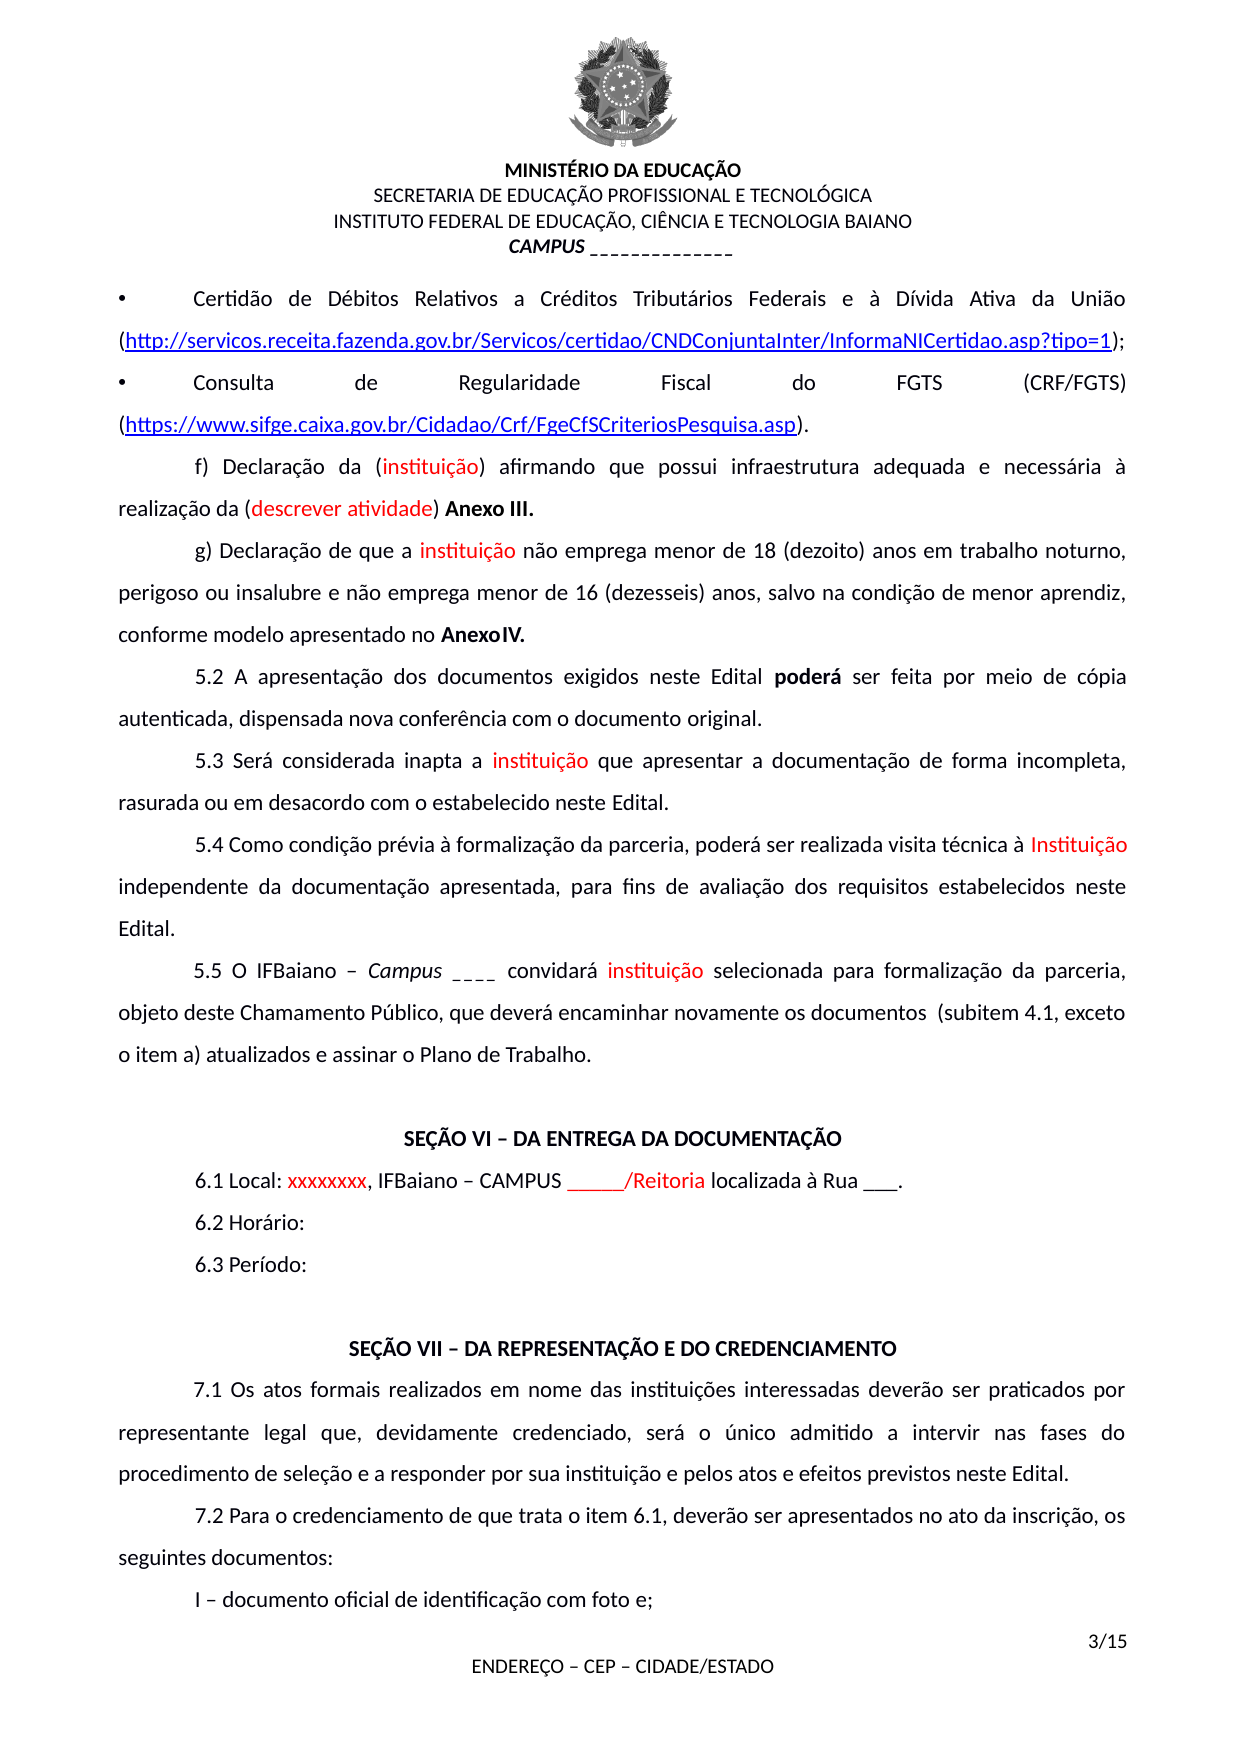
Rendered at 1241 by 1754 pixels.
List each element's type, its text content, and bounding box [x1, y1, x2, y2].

list Certidão de Débitos Relativos a Créditos Tributários Federais e à Dívida Ativa da União (http://servicos.receita.fazenda.gov.br/Servicos/certidao/CNDConjuntaInter/InformaNICertidao.asp?tipo=1); [118, 284, 1127, 354]
list 5.2 A apresentação dos documentos exigidos neste Edital poderá ser feita por meio de cópia autenticada, dispensada nova conferência com o documento original. [118, 662, 1127, 732]
list 5.3 Será considerada inapta a instituição que apresentar a documentação de forma incompleta, rasurada ou em desacordo com o estabelecido neste Edital. [118, 746, 1127, 816]
list f) Declaração da (instituição) afirmando que possui infraestrutura adequada e necessária à realização da (descrever atividade) Anexo III. [118, 452, 1127, 522]
list 5.4 Como condição prévia à formalização da parceria, poderá ser realizada visita técnica à Instituição independente da documentação apresentada, para fins de avaliação dos requisitos estabelecidos neste Edital. [118, 830, 1127, 942]
list I – documento oficial de identificação com foto e; [118, 1586, 1127, 1613]
subtitle SEÇÃO VI – DA ENTREGA DA DOCUMENTAÇÃO [118, 1124, 1127, 1152]
list Consulta de Regularidade Fiscal do FGTS (CRF/FGTS) (https://www.sifge.caixa.gov.br/Cidadao/Crf/FgeCfSCriteriosPesquisa.asp). [118, 368, 1127, 438]
list 7.2 Para o credenciamento de que trata o item 6.1, deverão ser apresentados no ato da inscrição, os seguintes documentos: [118, 1502, 1127, 1572]
list g) Declaração de que a instituição não emprega menor de 18 (dezoito) anos em trabalho noturno, perigoso ou insalubre e não emprega menor de 16 (dezesseis) anos, salvo na condição de menor aprendiz, conforme modelo apresentado no Anexo IV. [118, 536, 1127, 648]
text 7.1 Os atos formais realizados em nome das instituições interessadas deverão ser praticados por representante legal que, devidamente credenciado, será o único admitido a intervir nas fases do procedimento de seleção e a responder por sua instituição e pelos atos e efeitos previstos neste Edital. [118, 1376, 1127, 1488]
list 6.2 Horário: [118, 1208, 1127, 1236]
list 5.5 O IFBaiano – Campus ____ convidará instituição selecionada para formalização da parceria, objeto deste Chamamento Público, que deverá encaminhar novamente os documentos (subitem 4.1, exceto o item a) atualizados e assinar o Plano de Trabalho. [118, 956, 1127, 1068]
subtitle SEÇÃO VII – DA REPRESENTAÇÃO E DO CREDENCIAMENTO [118, 1334, 1127, 1362]
list 6.1 Local: xxxxxxxx, IFBaiano – CAMPUS _____/Reitoria localizada à Rua ___. [118, 1166, 1127, 1194]
list 6.3 Período: [118, 1250, 1127, 1278]
